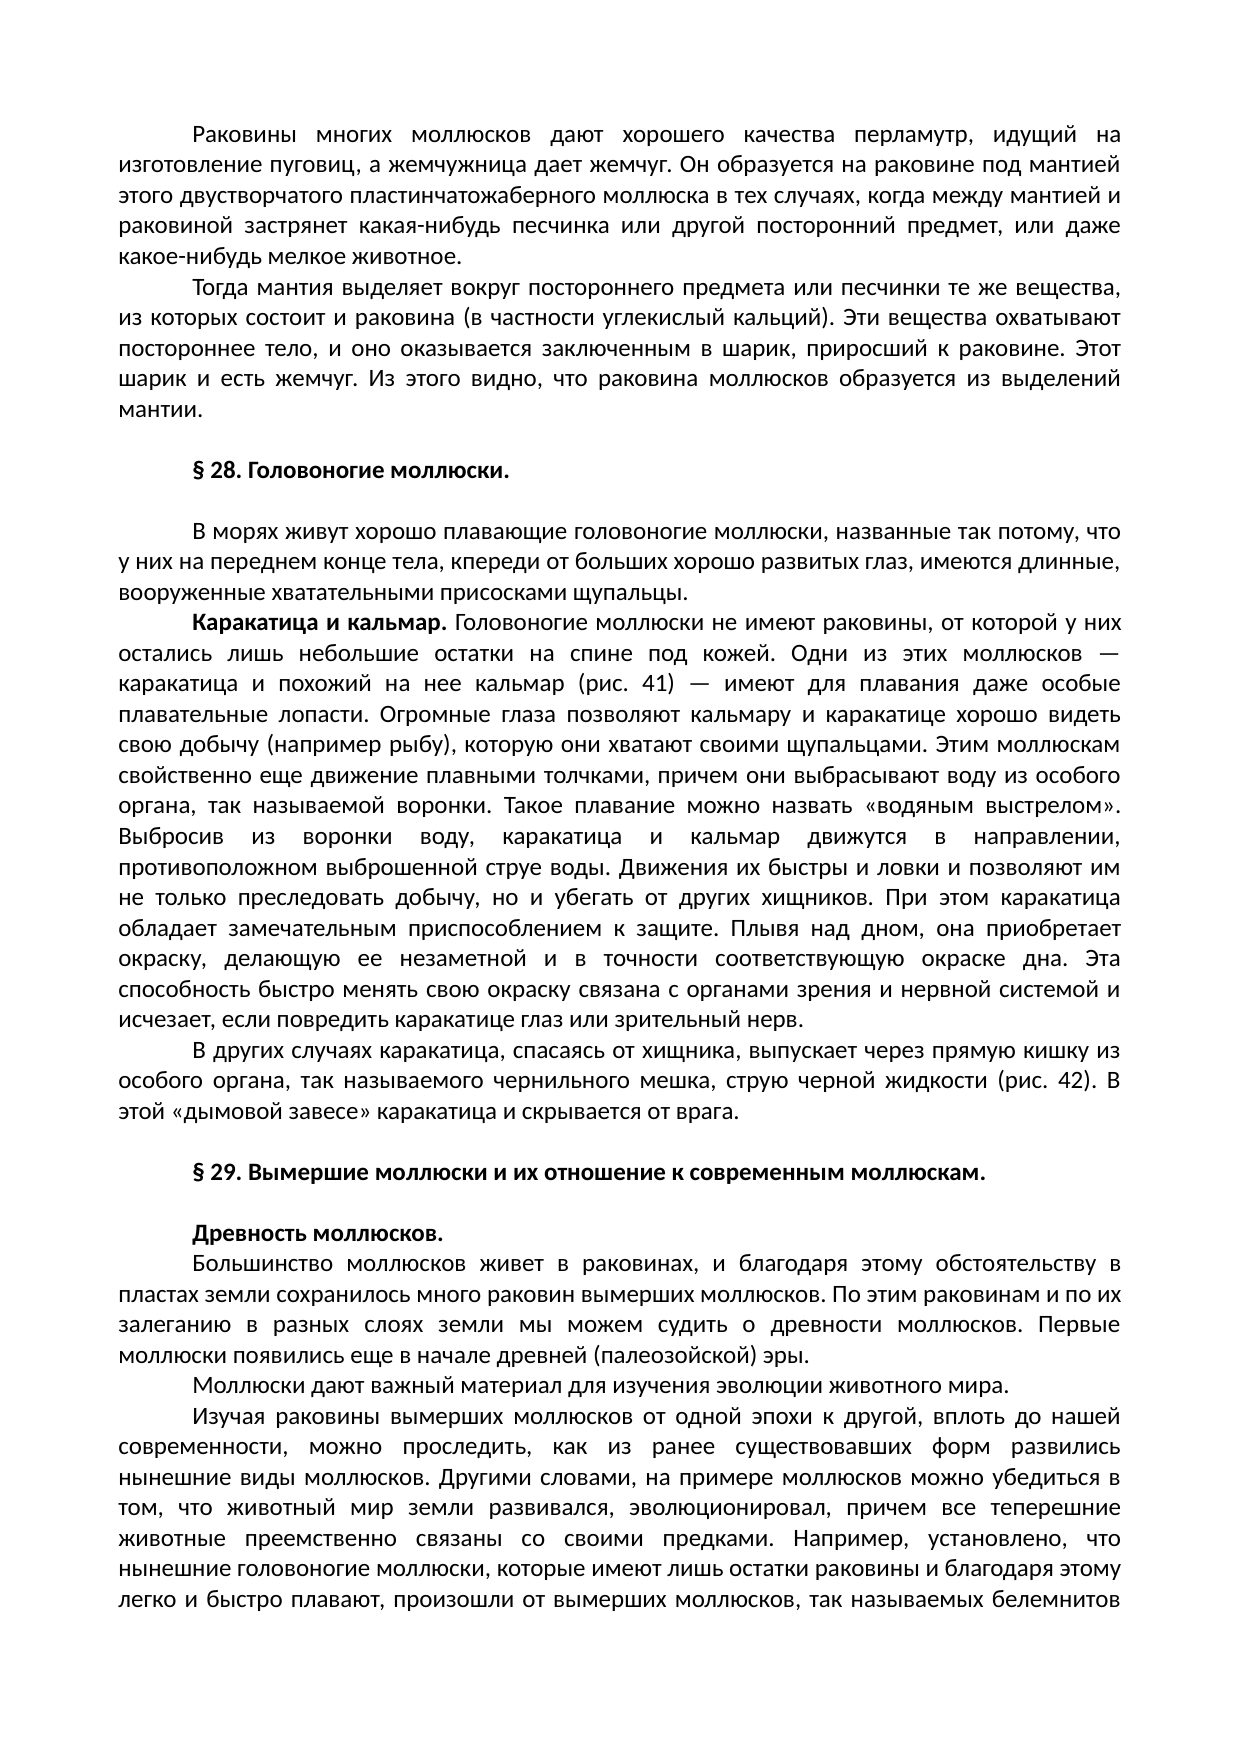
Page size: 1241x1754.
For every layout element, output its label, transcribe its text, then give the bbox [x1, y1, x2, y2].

text В других случаях каракатица, спасаясь от хищника, выпускает через прямую кишку из особого органа, так называемого чернильного мешка, струю черной жидкости (рис. 42). В этой «дымовой завесе» каракатица и скрывается от врага. [118, 1034, 1122, 1125]
text Тогда мантия выделяет вокруг постороннего предмета или песчинки те же вещества, из которых состоит и раковина (в частности углекислый кальций). Эти вещества охватывают постороннее тело, и оно оказывается заключенным в шарик, приросший к раковине. Этот шарик и есть жемчуг. Из этого видно, что раковина моллюсков образуется из выделений мантии. [118, 271, 1122, 423]
text § 29. Вымершие моллюски и их отношение к современным моллюскам. [118, 1156, 1122, 1186]
text Каракатица и кальмар. Головоногие моллюски не имеют раковины, от которой у них остались лишь небольшие остатки на спине под кожей. Одни из этих моллюсков — каракатица и похожий на нее кальмар (рис. 41) — имеют для плавания даже особые плавательные лопасти. Огромные глаза позволяют кальмару и каракатице хорошо видеть свою добычу (например рыбу), которую они хватают своими щупальцами. Этим моллюскам свойственно еще движение плавными толчками, причем они выбрасывают воду из особого органа, так называемой воронки. Такое плавание можно назвать «водяным выстрелом». Выбросив из воронки воду, каракатица и кальмар движутся в направлении, противоположном выброшенной струе воды. Движения их быстры и ловки и позволяют им не только преследовать добычу, но и убегать от других хищников. При этом каракатица обладает замечательным приспособлением к защите. Плывя над дном, она приобретает окраску, делающую ее незаметной и в точности соответствующую окраске дна. Эта способность быстро менять свою окраску связана с органами зрения и нервной системой и исчезает, если повредить каракатице глаз или зрительный нерв. [118, 606, 1122, 1034]
text Большинство моллюсков живет в раковинах, и благодаря этому обстоятельству в пластах земли сохранилось много раковин вымерших моллюсков. По этим раковинам и по их залеганию в разных слоях земли мы можем судить о древности моллюсков. Первые моллюски появились еще в начале древней (палеозойской) эры. [118, 1247, 1122, 1369]
text Моллюски дают важный материал для изучения эволюции животного мира. [118, 1369, 1122, 1400]
text Изучая раковины вымерших моллюсков от одной эпохи к другой, вплоть до нашей современности, можно проследить, как из ранее существовавших форм развились нынешние виды моллюсков. Другими словами, на примере моллюсков можно убедиться в том, что животный мир земли развивался, эволюционировал, причем все теперешние животные преемственно связаны со своими предками. Например, установлено, что нынешние головоногие моллюски, которые имеют лишь остатки раковины и благодаря этому легко и быстро плавают, произошли от вымерших моллюсков, так называемых белемнитов [118, 1400, 1122, 1614]
text В морях живут хорошо плавающие головоногие моллюски, названные так потому, что у них на переднем конце тела, кпереди от больших хорошо развитых глаз, имеются длинные, вооруженные хватательными присосками щупальцы. [118, 515, 1122, 606]
text Раковины многих моллюсков дают хорошего качества перламутр, идущий на изготовление пуговиц, а жемчужница дает жемчуг. Он образуется на раковине под мантией этого двустворчатого пластинчатожаберного моллюска в тех случаях, когда между мантией и раковиной застрянет какая-нибудь песчинка или другой посторонний предмет, или даже какое-нибудь мелкое животное. [118, 118, 1122, 271]
text Древность моллюсков. [118, 1217, 1122, 1247]
text § 28. Головоногие моллюски. [118, 454, 1122, 484]
